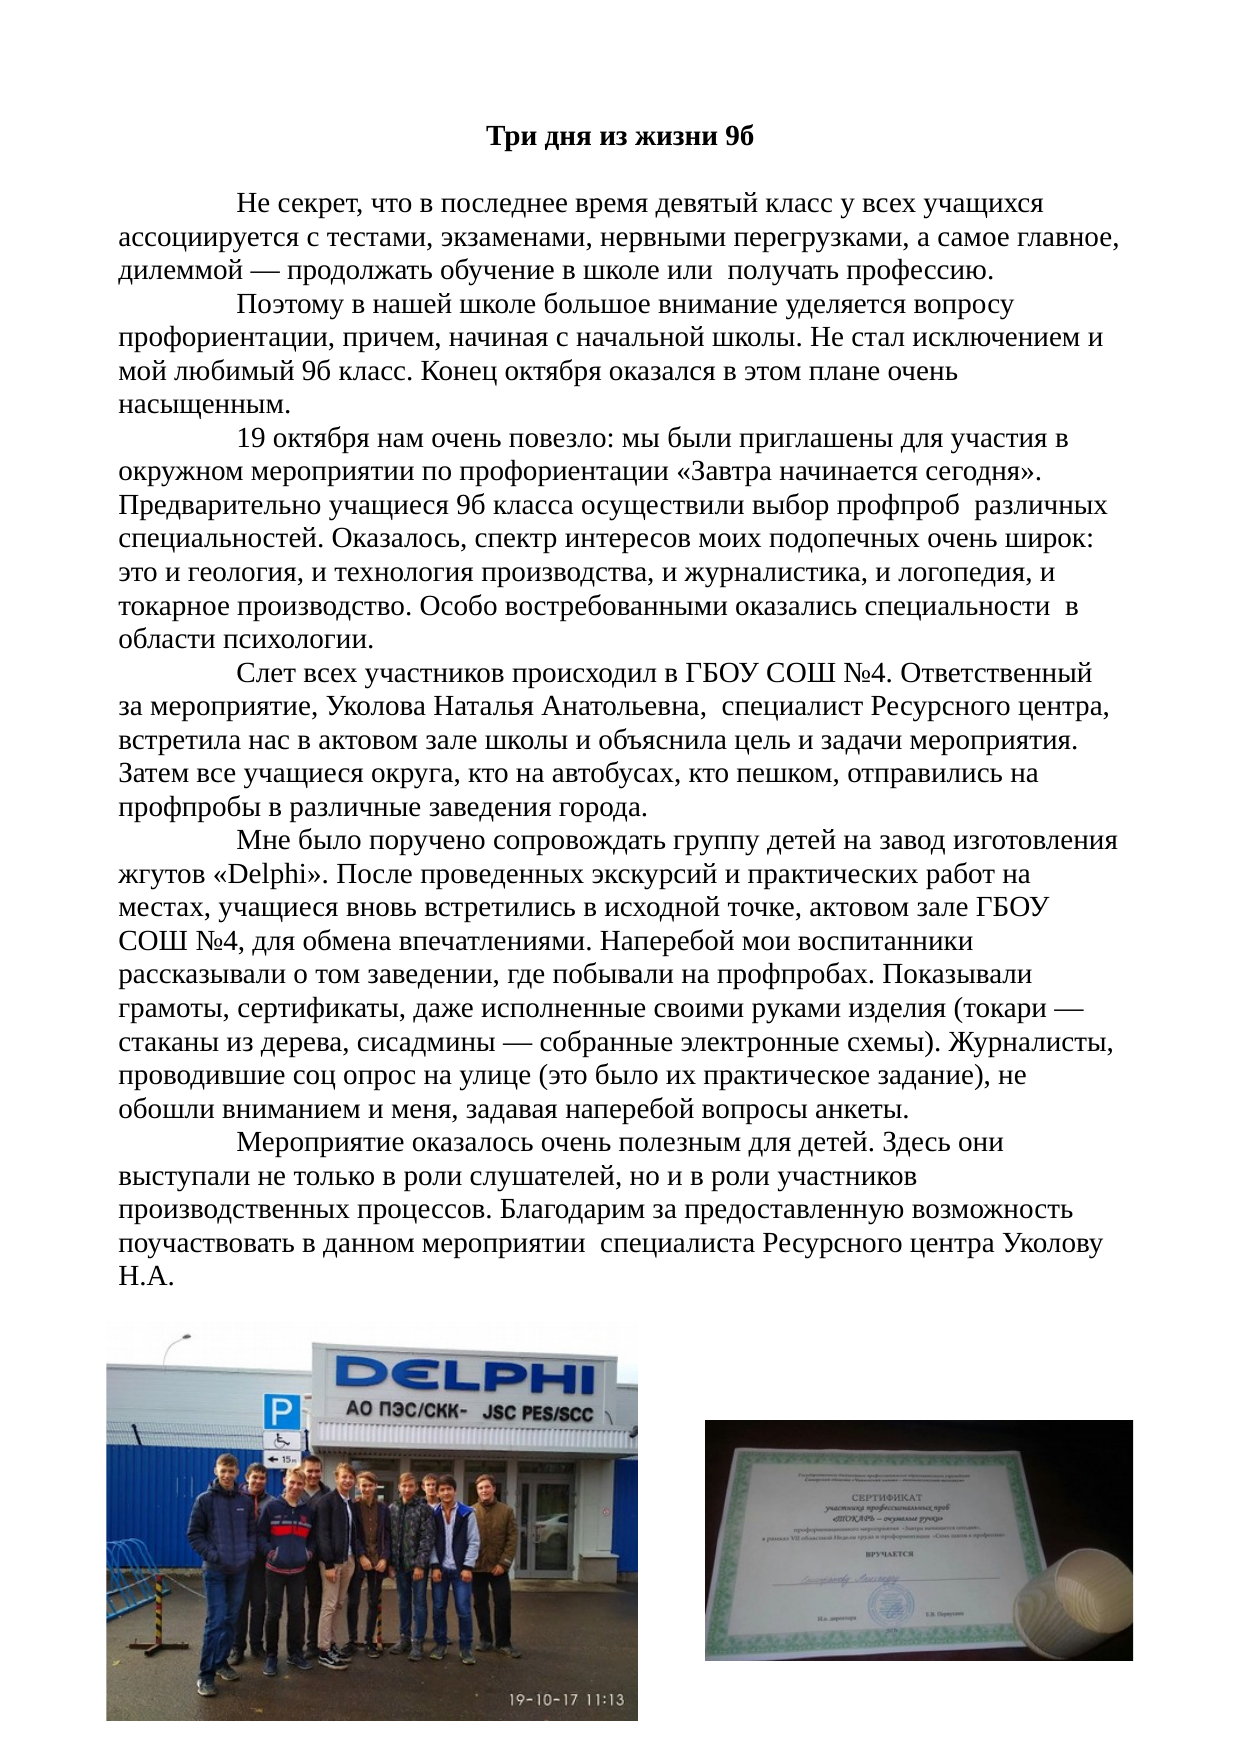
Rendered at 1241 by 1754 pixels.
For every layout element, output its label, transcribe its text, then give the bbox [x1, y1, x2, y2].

text Мне было поручено сопровождать группу детей на завод изготовления жгутов «Delphi». После проведенных экскурсий и практических работ на местах, учащиеся вновь встретились в исходной точке, актовом зале ГБОУ СОШ №4, для обмена впечатлениями. Наперебой мои воспитанники рассказывали о том заведении, где побывали на профпробах. Показывали грамоты, сертификаты, даже исполненные своими руками изделия (токари — стаканы из дерева, сисадмины — собранные электронные схемы). Журналисты, проводившие соц опрос на улице (это было их практическое задание), не обошли вниманием и меня, задавая наперебой вопросы анкеты. [118, 822, 1122, 1124]
picture [106, 1322, 638, 1721]
picture [705, 1420, 1134, 1661]
text Не секрет, что в последнее время девятый класс у всех учащихся ассоциируется с тестами, экзаменами, нервными перегрузками, а самое главное, дилеммой — продолжать обучение в школе или получать профессию. [118, 185, 1122, 286]
text 19 октября нам очень повезло: мы были приглашены для участия в окружном мероприятии по профориентации «Завтра начинается сегодня». Предварительно учащиеся 9б класса осуществили выбор профпроб различных специальностей. Оказалось, спектр интересов моих подопечных очень широк: это и геология, и технология производства, и журналистика, и логопедия, и токарное производство. Особо востребованными оказались специальности в области психологии. [118, 420, 1122, 655]
text Мероприятие оказалось очень полезным для детей. Здесь они выступали не только в роли слушателей, но и в роли участников производственных процессов. Благодарим за предоставленную возможность поучаствовать в данном мероприятии специалиста Ресурсного центра Уколову Н.А. [118, 1124, 1122, 1292]
text Три дня из жизни 9б [118, 118, 1122, 152]
text Поэтому в нашей школе большое внимание уделяется вопросу профориентации, причем, начиная с начальной школы. Не стал исключением и мой любимый 9б класс. Конец октября оказался в этом плане очень насыщенным. [118, 286, 1122, 420]
text Слет всех участников происходил в ГБОУ СОШ №4. Ответственный за мероприятие, Уколова Наталья Анатольевна, специалист Ресурсного центра, встретила нас в актовом зале школы и объяснила цель и задачи мероприятия. Затем все учащиеся округа, кто на автобусах, кто пешком, отправились на профпробы в различные заведения города. [118, 655, 1122, 822]
